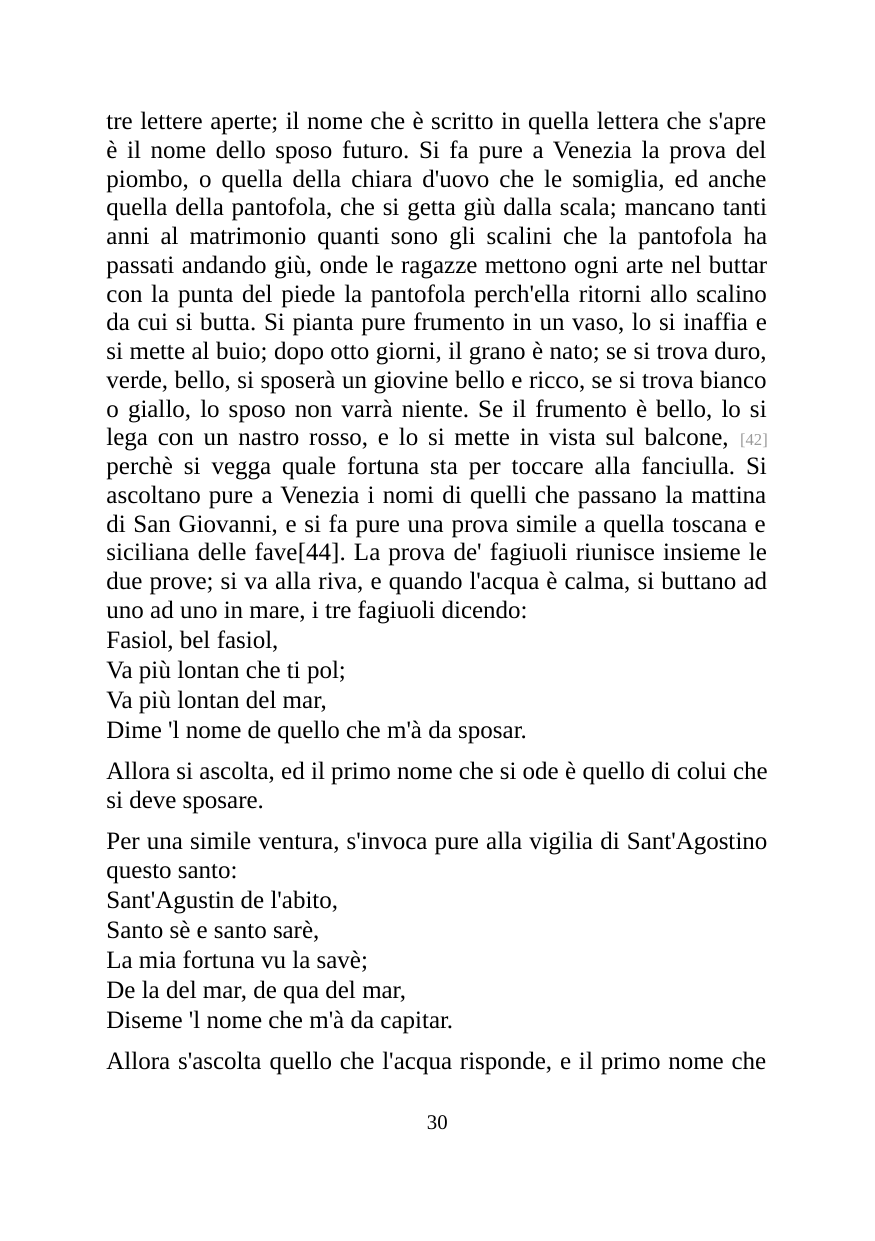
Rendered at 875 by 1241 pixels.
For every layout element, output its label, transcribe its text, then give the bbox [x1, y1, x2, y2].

text Fasiol, bel fasiol, Va più lontan che ti pol; Va più lontan del mar, Dime 'l nome de quello che m'à da sposar. [106, 624, 768, 744]
text Allora si ascolta, ed il primo nome che si ode è quello di colui che si deve sposare. [106, 756, 768, 814]
text Allora s'ascolta quello che l'acqua risponde, e il primo nome che [106, 1046, 768, 1075]
text tre lettere aperte; il nome che è scritto in quella lettera che s'apre è il nome dello sposo futuro. Si fa pure a Venezia la prova del piombo, o quella della chiara d'uovo che le somiglia, ed anche quella della pantofola, che si getta giù dalla scala; mancano tanti anni al matrimonio quanti sono gli scalini che la pantofola ha passati andando giù, onde le ragazze mettono ogni arte nel buttar con la punta del piede la pantofola perch'ella ritorni allo scalino da cui si butta. Si pianta pure frumento in un vaso, lo si inaffia e si mette al buio; dopo otto giorni, il grano è nato; se si trova duro, verde, bello, si sposerà un giovine bello e ricco, se si trova bianco o giallo, lo sposo non varrà niente. Se il frumento è bello, lo si lega con un nastro rosso, e lo si mette in vista sul balcone, [42] perchè si vegga quale fortuna sta per toccare alla fanciulla. Si ascoltano pure a Venezia i nomi di quelli che passano la mattina di San Giovanni, e si fa pure una prova simile a quella toscana e siciliana delle fave[44]. La prova de' fagiuoli riunisce insieme le due prove; si va alla riva, e quando l'acqua è calma, si buttano ad uno ad uno in mare, i tre fagiuoli dicendo: [106, 106, 768, 624]
text Sant'Agustin de l'abito, Santo sè e santo sarè, La mia fortuna vu la savè; De la del mar, de qua del mar, Diseme 'l nome che m'à da capitar. [106, 884, 768, 1034]
text Per una simile ventura, s'invoca pure alla vigilia di Sant'Agostino questo santo: [106, 826, 768, 884]
